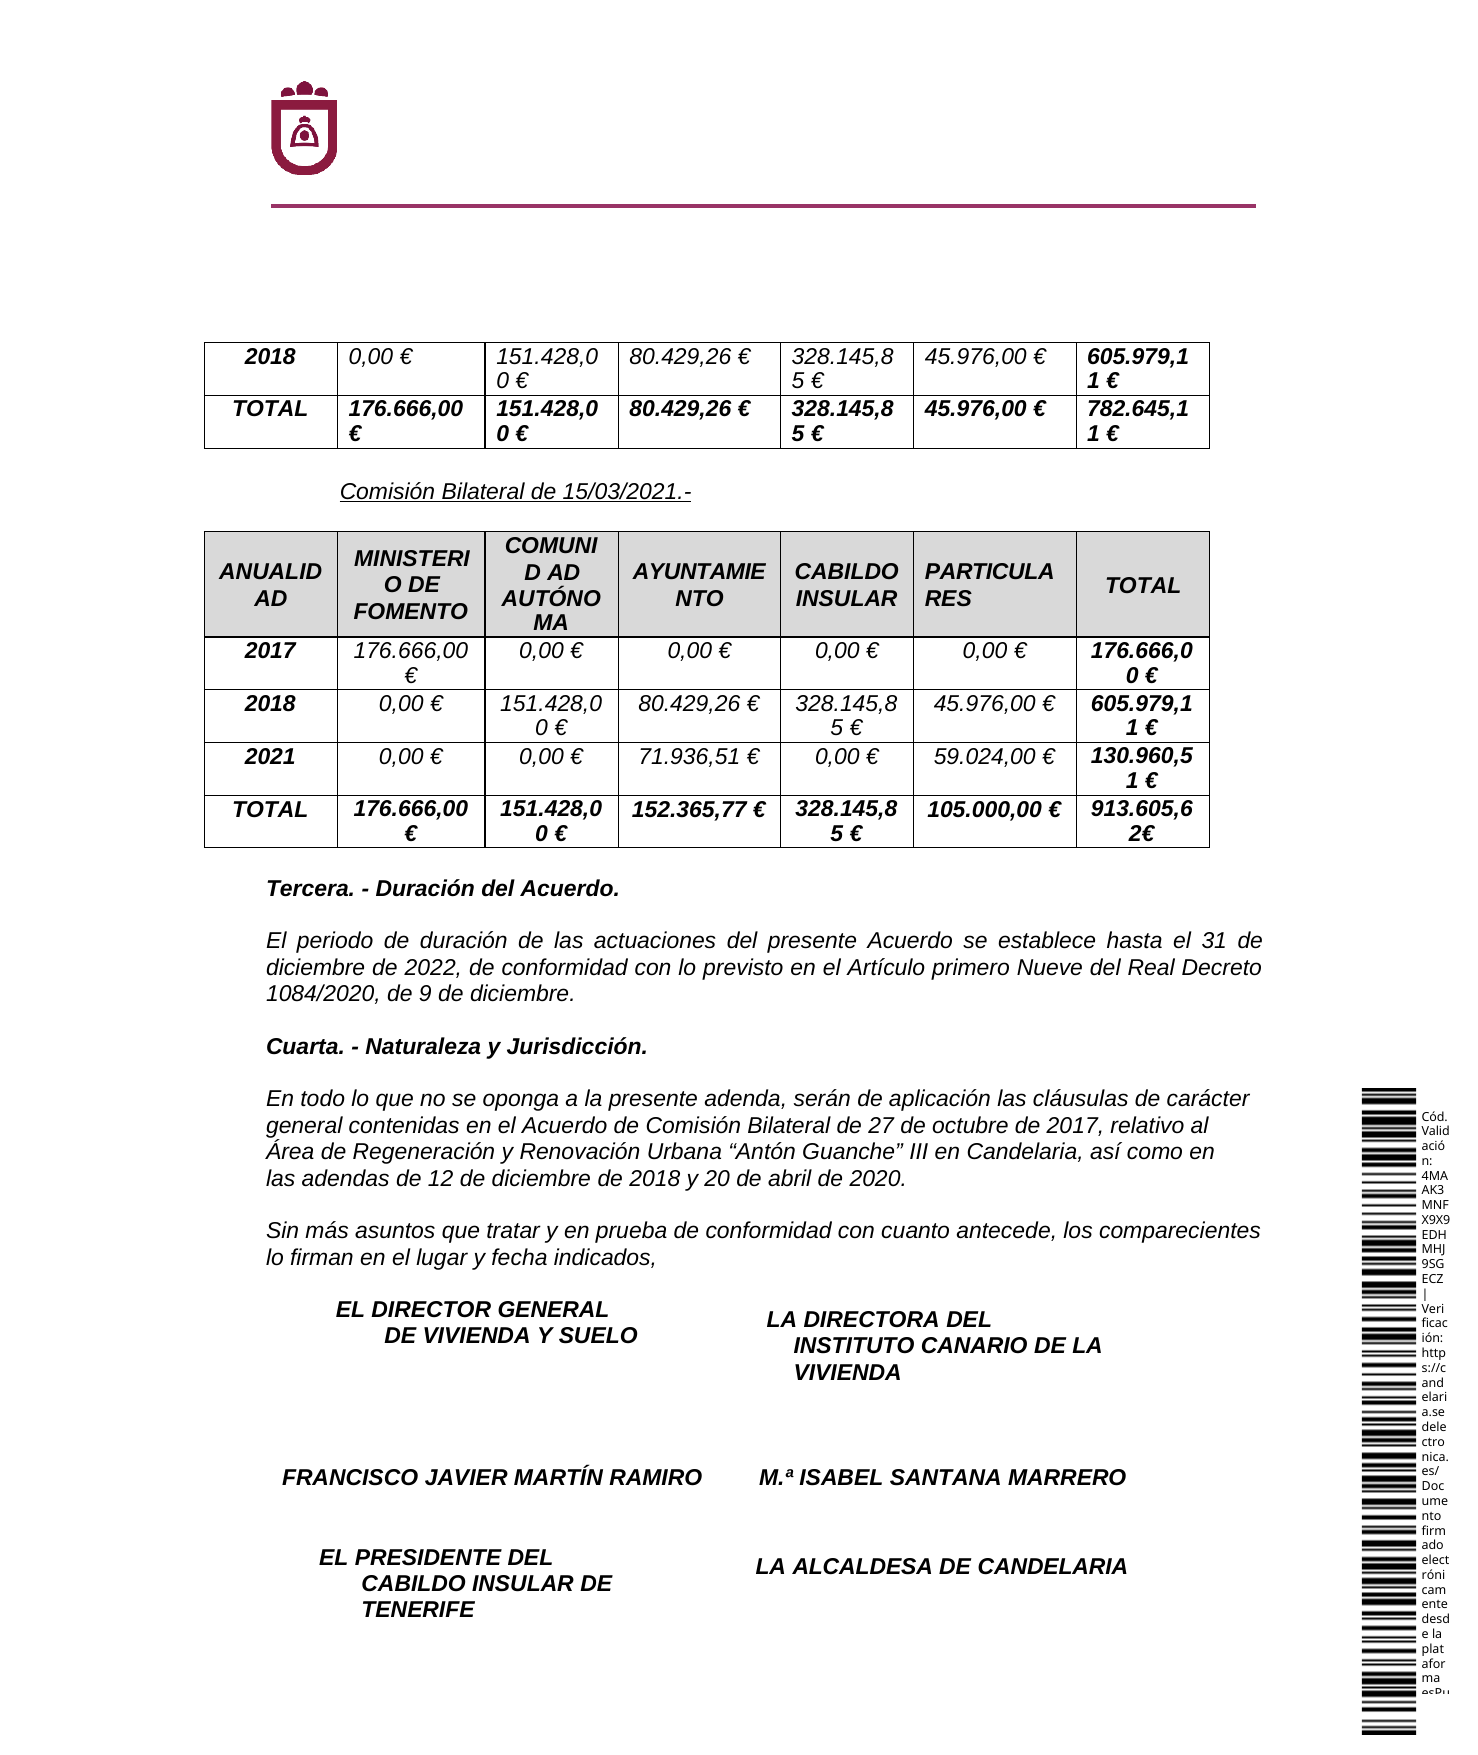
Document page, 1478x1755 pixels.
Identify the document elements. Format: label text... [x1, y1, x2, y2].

table_cell 2017 [205, 638, 337, 689]
table_cell 913.605,6 2€ [1077, 796, 1209, 847]
table_cell 0,00 € [781, 638, 913, 689]
table_cell 45.976,00 € [914, 690, 1076, 742]
table_header COMUNID AD AUTÓNO MA [486, 532, 618, 636]
table_cell 80.429,26 € [619, 396, 780, 448]
table_cell 0,00 € [486, 743, 618, 794]
text En todo lo que no se oponga a la presente adenda, serán de aplicación las cláusulas de carácter general contenidas en el Acuerdo de Comisión Bilateral de 27 de octubre de 2017, relativo al Área de Regeneración y Renovación Urbana “Antón Guanche” III en Candelaria, así como en las adendas de 12 de diciembre de 2018 y 20 de abril de 2020. [266, 1085, 1253, 1191]
subtitle Cuarta. - Naturaleza y Jurisdicción. [266, 1033, 1427, 1059]
table_cell 2021 [205, 743, 337, 794]
table_header PARTICULA RES [914, 532, 1076, 636]
table_cell 151.428,0 0 € [486, 396, 618, 448]
text Sin más asuntos que tratar y en prueba de conformidad con cuanto antecede, los comparecientes lo firman en el lugar y fecha indicados, [266, 1217, 1277, 1270]
table_cell 152.365,77 € [619, 796, 780, 847]
table_cell 0,00 € [486, 638, 618, 689]
table_cell 176.666,0 0 € [1077, 638, 1209, 689]
table_cell 59.024,00 € [914, 743, 1076, 794]
table_cell 176.666,00 € [338, 396, 484, 448]
table_cell 0,00 € [338, 690, 484, 742]
table_header 151.428,0 0 € [486, 343, 618, 395]
text Cód. Validación: 4MAAK3MNFX9X9EDHMHJ9SGECZ | Verificación: https://candelaria.sedelectronica.es/ Documento firmado electrónicamente desde la plataforma esPublico Gestiona | Página 29 de 100 [1421, 1110, 1450, 1693]
table_cell 605.979,1 1 € [1077, 690, 1209, 742]
table_cell 71.936,51 € [619, 743, 780, 794]
table_cell 105.000,00 € [914, 796, 1076, 847]
table_cell 0,00 € [619, 638, 780, 689]
table_cell 45.976,00 € [914, 396, 1076, 448]
table_header 80.429,26 € [619, 343, 780, 395]
text Comisión Bilateral de 15/03/2021.- [339, 478, 1427, 504]
subtitle FRANCISCO JAVIER MARTÍN RAMIRO M.ª ISABEL SANTANA MARRERO [282, 1464, 1361, 1491]
table_header 45.976,00 € [914, 343, 1076, 395]
table_cell 0,00 € [914, 638, 1076, 689]
table_cell 0,00 € [781, 743, 913, 794]
table_header 328.145,8 5 € [781, 343, 913, 395]
subtitle Tercera. - Duración del Acuerdo. [266, 874, 1427, 901]
table_header 0,00 € [338, 343, 484, 395]
table_header MINISTERI O DE FOMENTO [338, 532, 484, 636]
text EL PRESIDENTE DEL CABILDO INSULAR DE TENERIFE [319, 1543, 664, 1622]
table_cell 80.429,26 € [619, 690, 780, 742]
text El periodo de duración de las actuaciones del presente Acuerdo se establece hasta el 31 de diciembre de 2022, de conformidad con lo previsto en el Artículo primero Nueve del Real Decreto 1084/2020, de 9 de diciembre. [266, 927, 1263, 1006]
table_cell 176.666,00 € [338, 638, 484, 689]
subtitle EL DIRECTOR GENERAL DE VIVIENDA Y SUELO [336, 1296, 647, 1349]
table_header TOTAL [1077, 532, 1209, 636]
table_cell 151.428,0 0 € [486, 690, 618, 742]
table_cell 328.145,8 5 € [781, 796, 913, 847]
table_cell 328.145,8 5 € [781, 396, 913, 448]
table_cell 176.666,00 € [338, 796, 484, 847]
table_cell 151.428,0 0 € [486, 796, 618, 847]
table_header 605.979,1 1 € [1077, 343, 1209, 395]
table_header ANUALID AD [205, 532, 337, 636]
text LA DIRECTORA DEL INSTITUTO CANARIO DE LA VIVIENDA [766, 1306, 1117, 1385]
table_cell 0,00 € [338, 743, 484, 794]
table_header AYUNTAMIE NTO [619, 532, 780, 636]
table_cell 782.645,1 1 € [1077, 396, 1209, 448]
table_cell TOTAL [205, 396, 337, 448]
table_cell 130.960,5 1 € [1077, 743, 1209, 794]
table_cell 328.145,8 5 € [781, 690, 913, 742]
table_header 2018 [205, 343, 337, 395]
table_header CABILDO INSULAR [781, 532, 913, 636]
table_cell 2018 [205, 690, 337, 742]
subtitle LA ALCALDESA DE CANDELARIA [755, 1553, 1361, 1579]
table_cell TOTAL [205, 796, 337, 847]
